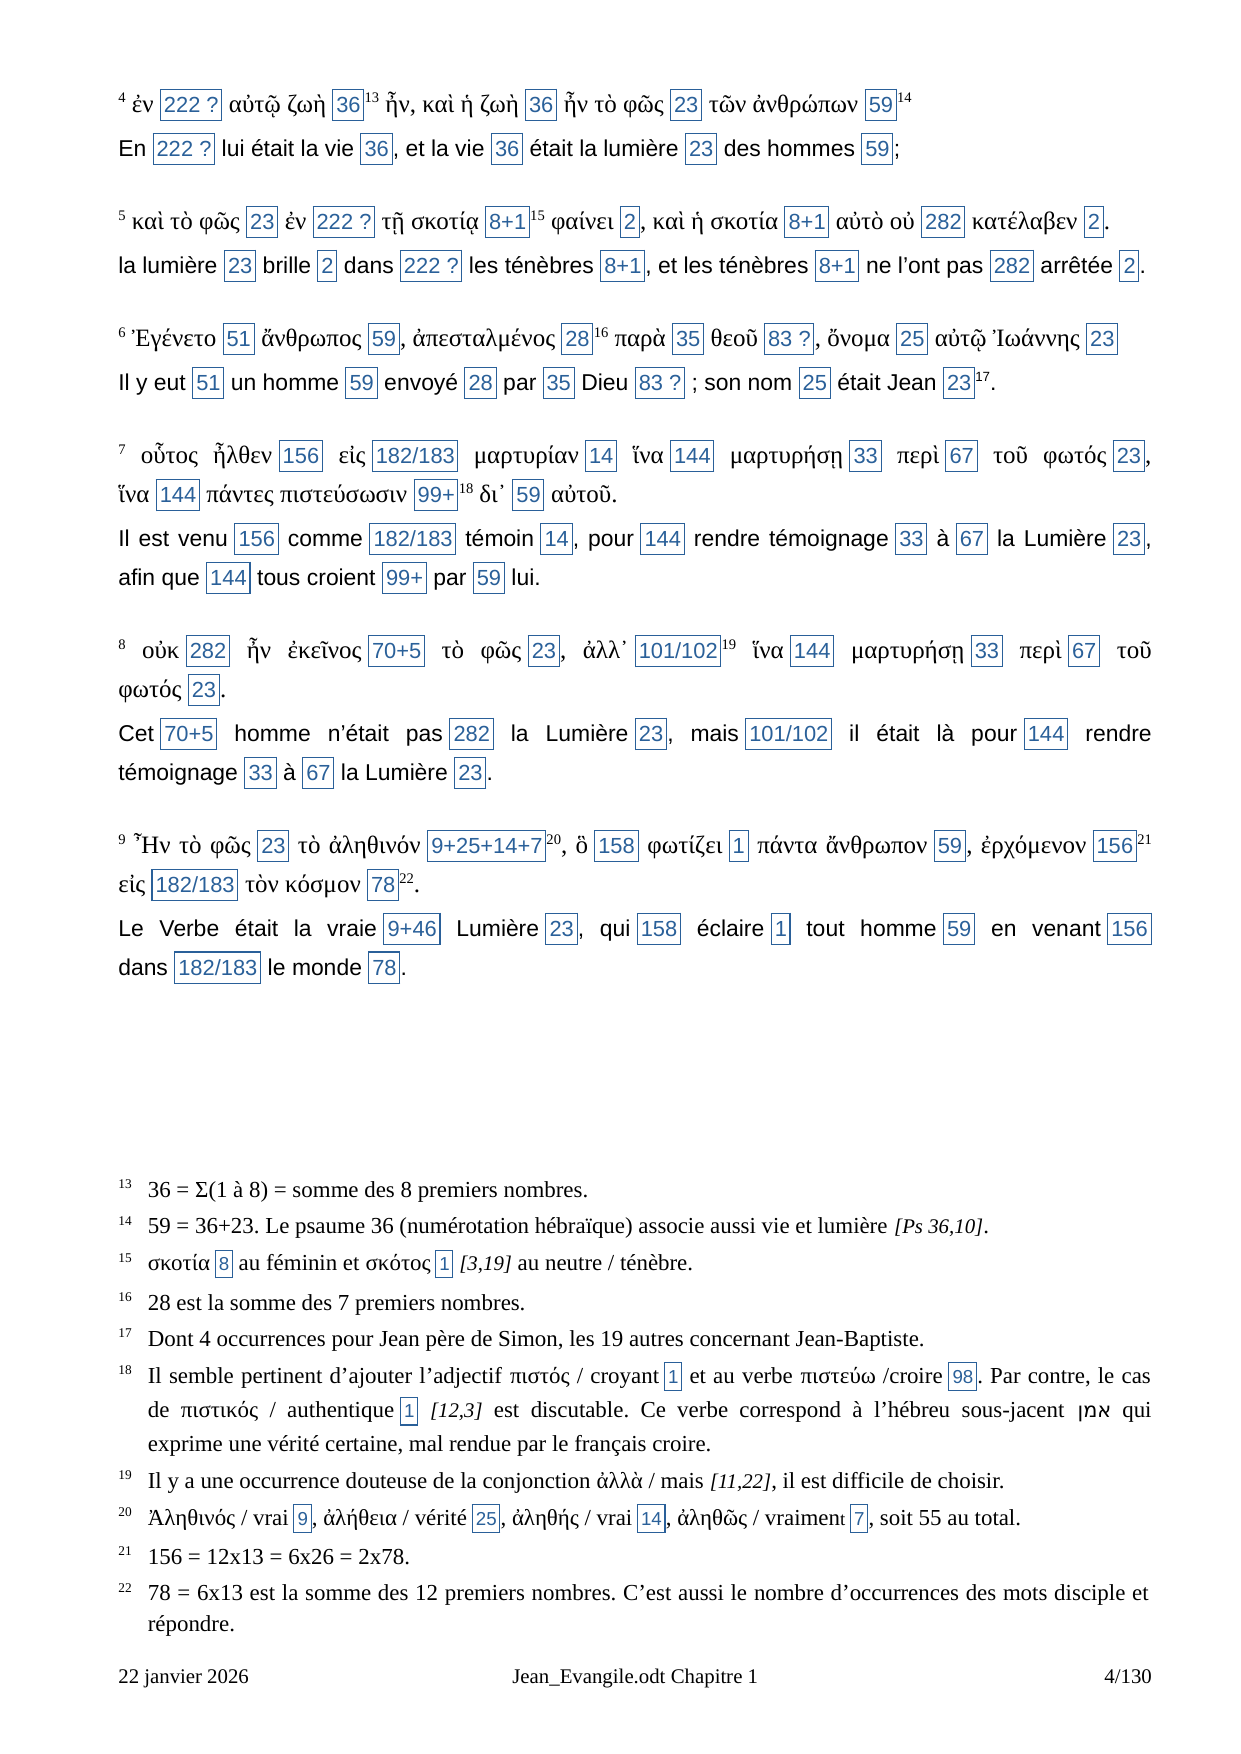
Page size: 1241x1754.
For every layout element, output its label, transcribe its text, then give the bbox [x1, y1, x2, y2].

text σκοτία 8 au féminin et σκότος 1 [3,19] au neutre / ténèbre. [453, 1250, 1152, 1278]
text Il y a une occurrence douteuse de la conjonction ἀλλὰ / mais [11,22], il est difficile de choisir. [118, 1468, 1152, 1493]
text Il y eut 51 un homme 59 envoyé 28 par 35 Dieu 83 ? ; son nom 25 était Jean 23. [685, 367, 799, 399]
text 4 ἐν 222 ? αὐτῷ ζωὴ 36 ἦν, καὶ ἡ ζωὴ 36 ἦν τὸ φῶς 23 τῶν ἀνθρώπων 59 [161, 90, 221, 120]
text 6 Ἐγένετο 51 ἄνθρωπος 59, ἀπεσταλμένος 28 παρὰ 35 θεοῦ 83 ?, ὄνομα 25 αὐτῷ Ἰωάννης 23 [928, 323, 1086, 355]
text Ἀληθινός / vrai 9, ἀλήθεια / vérité 25, ἀληθής / vrai 14, ἀληθῶς / vraiment 7, soit 55 au total. [666, 1504, 850, 1533]
text . [1139, 249, 1152, 282]
text Cet 70+5 homme n’était pas 282 la Lumière 23, mais 101/102 il était là pour 144 rendre témoignage 33 à 67 la Lumière 23. [118, 718, 1152, 789]
text 5 καὶ τὸ φῶς 23 ἐν 222 ? τῇ σκοτίᾳ 8+1 φαίνει 2, καὶ ἡ σκοτία 8+1 αὐτὸ οὐ 282 κατέλαβεν 2. [118, 206, 246, 238]
text 6 Ἐγένετο 51 ἄνθρωπος 59, ἀπεσταλμένος 28 παρὰ 35 θεοῦ 83 ?, ὄνομα 25 αὐτῷ Ἰωάννης 23 [593, 323, 672, 355]
text 6 Ἐγένετο 51 ἄνθρωπος 59, ἀπεσταλμένος 28 παρὰ 35 θεοῦ 83 ?, ὄνομα 25 αὐτῷ Ἰωάννης 23 [704, 323, 764, 355]
text 36 = Σ(1 à 8) = somme des 8 premiers nombres. [118, 1177, 1152, 1202]
text Il y eut 51 un homme 59 envoyé 28 par 35 Dieu 83 ? ; son nom 25 était Jean 23. [975, 367, 1152, 399]
text 5 καὶ τὸ φῶς 23 ἐν 222 ? τῇ σκοτίᾳ 8+1 φαίνει 2, καὶ ἡ σκοτία 8+1 αὐτὸ οὐ 282 κατέλαβεν 2. [314, 207, 374, 237]
text 28 est la somme des 7 premiers nombres. [118, 1289, 1152, 1315]
text lui était la vie 36 [215, 132, 392, 165]
text Le Verbe était la vraie 9+46 Lumière 23, qui 158 éclaire 1 tout homme 59 en venant 156 dans 182/183 le monde 78. [118, 913, 1152, 984]
text Ἀληθινός / vrai 9, ἀλήθεια / vérité 25, ἀληθής / vrai 14, ἀληθῶς / vraiment 7, soit 55 au total. [868, 1504, 1152, 1533]
text 4 ἐν 222 ? αὐτῷ ζωὴ 36 ἦν, καὶ ἡ ζωὴ 36 ἦν τὸ φῶς 23 τῶν ἀνθρώπων 59 [897, 88, 1152, 121]
text 7 οὗτος ἦλθεν 156 εἰς 182/183 μαρτυρίαν 14 ἵνα 144 μαρτυρήσῃ 33 περὶ 67 τοῦ φωτός 23, ἵνα 144 πάντες πιστεύσωσιν 99+ δι᾽ 59 αὐτοῦ. [118, 440, 1152, 511]
text ; [893, 132, 1152, 165]
text σκοτία 8 au féminin et σκότος 1 [3,19] au neutre / ténèbre. [118, 1250, 215, 1278]
text , et la vie 36 [393, 132, 522, 165]
text arrêtée 2 [1034, 249, 1138, 282]
text brille 2 [256, 249, 336, 282]
text 5 καὶ τὸ φῶς 23 ἐν 222 ? τῇ σκοτίᾳ 8+1 φαίνει 2, καὶ ἡ σκοτία 8+1 αὐτὸ οὐ 282 κατέλαβεν 2. [965, 206, 1084, 238]
text était la lumière 23 [523, 132, 716, 165]
text 78 = 6x13 est la somme des 12 premiers nombres. C’est aussi le nombre d’occurrences des mots disciple et répondre. [118, 1580, 1152, 1636]
text 6 Ἐγένετο 51 ἄνθρωπος 59, ἀπεσταλμένος 28 παρὰ 35 θεοῦ 83 ?, ὄνομα 25 αὐτῷ Ἰωάννης 23 [118, 323, 223, 355]
text la lumière 23 [118, 249, 255, 282]
text Il semble pertinent d’ajouter l’adjectif πιστός / croyant 1 et au verbe πιστεύω /croire 98. Par contre, le cas de πιστικός / authentique 1 [12,3] est discutable. Ce verbe correspond à l’hébreu sous-jacent אמן qui exprime une vérité certaine, mal rendue par le français croire. [118, 1362, 1152, 1457]
text dans 222 ? [337, 249, 461, 282]
text 4 ἐν 222 ? αὐτῷ ζωὴ 36 ἦν, καὶ ἡ ζωὴ 36 ἦν τὸ φῶς 23 τῶν ἀνθρώπων 59 [557, 88, 701, 121]
text des hommes 59 [717, 132, 892, 165]
text Ἀληθινός / vrai 9, ἀλήθεια / vérité 25, ἀληθής / vrai 14, ἀληθῶς / vraiment 7, soit 55 au total. [312, 1504, 472, 1533]
text les ténèbres 8+1 [462, 249, 644, 282]
text 4 ἐν 222 ? αὐτῷ ζωὴ 36 ἦν, καὶ ἡ ζωὴ 36 ἦν τὸ φῶς 23 τῶν ἀνθρώπων 59 [222, 88, 363, 121]
text Dont 4 occurrences pour Jean père de Simon, les 19 autres concernant Jean-Baptiste. [118, 1326, 1152, 1351]
text σκοτία 8 au féminin et σκότος 1 [3,19] au neutre / ténèbre. [233, 1250, 435, 1278]
text 5 καὶ τὸ φῶς 23 ἐν 222 ? τῇ σκοτίᾳ 8+1 φαίνει 2, καὶ ἡ σκοτία 8+1 αὐτὸ οὐ 282 κατέλαβεν 2. [829, 206, 921, 238]
text 6 Ἐγένετο 51 ἄνθρωπος 59, ἀπεσταλμένος 28 παρὰ 35 θεοῦ 83 ?, ὄνομα 25 αὐτῷ Ἰωάννης 23 [255, 323, 368, 355]
text , et les ténèbres 8+1 [645, 249, 858, 282]
text 59 = 36+23. Le psaume 36 (numérotation hébraïque) associe aussi vie et lumière [Ps 36,10]. [118, 1213, 1152, 1239]
text 6 Ἐγένετο 51 ἄνθρωπος 59, ἀπεσταλμένος 28 παρὰ 35 θεοῦ 83 ?, ὄνομα 25 αὐτῷ Ἰωάννης 23 [814, 323, 896, 355]
text Ἀληθινός / vrai 9, ἀλήθεια / vérité 25, ἀληθής / vrai 14, ἀληθῶς / vraiment 7, soit 55 au total. [500, 1504, 637, 1533]
text Il y eut 51 un homme 59 envoyé 28 par 35 Dieu 83 ? ; son nom 25 était Jean 23. [224, 367, 345, 399]
text Il y eut 51 un homme 59 envoyé 28 par 35 Dieu 83 ? ; son nom 25 était Jean 23. [831, 367, 943, 399]
text 4 ἐν 222 ? αὐτῷ ζωὴ 36 ἦν, καὶ ἡ ζωὴ 36 ἦν τὸ φῶς 23 τῶν ἀνθρώπων 59 [118, 88, 221, 121]
text 4 ἐν 222 ? αὐτῷ ζωὴ 36 ἦν, καὶ ἡ ζωὴ 36 ἦν τὸ φῶς 23 τῶν ἀνθρώπων 59 [364, 88, 556, 121]
text Ἀληθινός / vrai 9, ἀλήθεια / vérité 25, ἀληθής / vrai 14, ἀληθῶς / vraiment 7, soit 55 au total. [118, 1504, 293, 1533]
text ne l’ont pas 282 [859, 249, 1033, 282]
text 4 ἐν 222 ? αὐτῷ ζωὴ 36 ἦν, καὶ ἡ ζωὴ 36 ἦν τὸ φῶς 23 τῶν ἀνθρώπων 59 [702, 88, 896, 121]
text 8 οὐκ 282 ἦν ἐκεῖνος 70+5 τὸ φῶς 23, ἀλλ᾽ 101/102 ἵνα 144 μαρτυρήσῃ 33 περὶ 67 τοῦ φωτός 23. [118, 635, 1152, 706]
text 9 Ἦν τὸ φῶς 23 τὸ ἀληθινόν 9+25+14+7, ὃ 158 φωτίζει 1 πάντα ἄνθρωπον 59, ἐρχόμενον 156 εἰς 182/183 τὸν κόσμον 78. [118, 830, 1152, 901]
text 5 καὶ τὸ φῶς 23 ἐν 222 ? τῇ σκοτίᾳ 8+1 φαίνει 2, καὶ ἡ σκοτία 8+1 αὐτὸ οὐ 282 κατέλαβεν 2. [530, 206, 620, 238]
text Il est venu 156 comme 182/183 témoin 14, pour 144 rendre témoignage 33 à 67 la Lumière 23, afin que 144 tous croient 99+ par 59 lui. [118, 523, 1152, 594]
text Il y eut 51 un homme 59 envoyé 28 par 35 Dieu 83 ? ; son nom 25 était Jean 23. [575, 367, 635, 399]
text En 222 ? [118, 132, 214, 165]
text 5 καὶ τὸ φῶς 23 ἐν 222 ? τῇ σκοτίᾳ 8+1 φαίνει 2, καὶ ἡ σκοτία 8+1 αὐτὸ οὐ 282 κατέλαβεν 2. [375, 206, 485, 238]
text Il y eut 51 un homme 59 envoyé 28 par 35 Dieu 83 ? ; son nom 25 était Jean 23. [378, 367, 464, 399]
text 6 Ἐγένετο 51 ἄνθρωπος 59, ἀπεσταλμένος 28 παρὰ 35 θεοῦ 83 ?, ὄνομα 25 αὐτῷ Ἰωάννης 23 [400, 323, 561, 355]
text Il y eut 51 un homme 59 envoyé 28 par 35 Dieu 83 ? ; son nom 25 était Jean 23. [118, 367, 192, 399]
text 156 = 12x13 = 6x26 = 2x78. [118, 1544, 1152, 1569]
text 5 καὶ τὸ φῶς 23 ἐν 222 ? τῇ σκοτίᾳ 8+1 φαίνει 2, καὶ ἡ σκοτία 8+1 αὐτὸ οὐ 282 κατέλαβεν 2. [640, 206, 784, 238]
